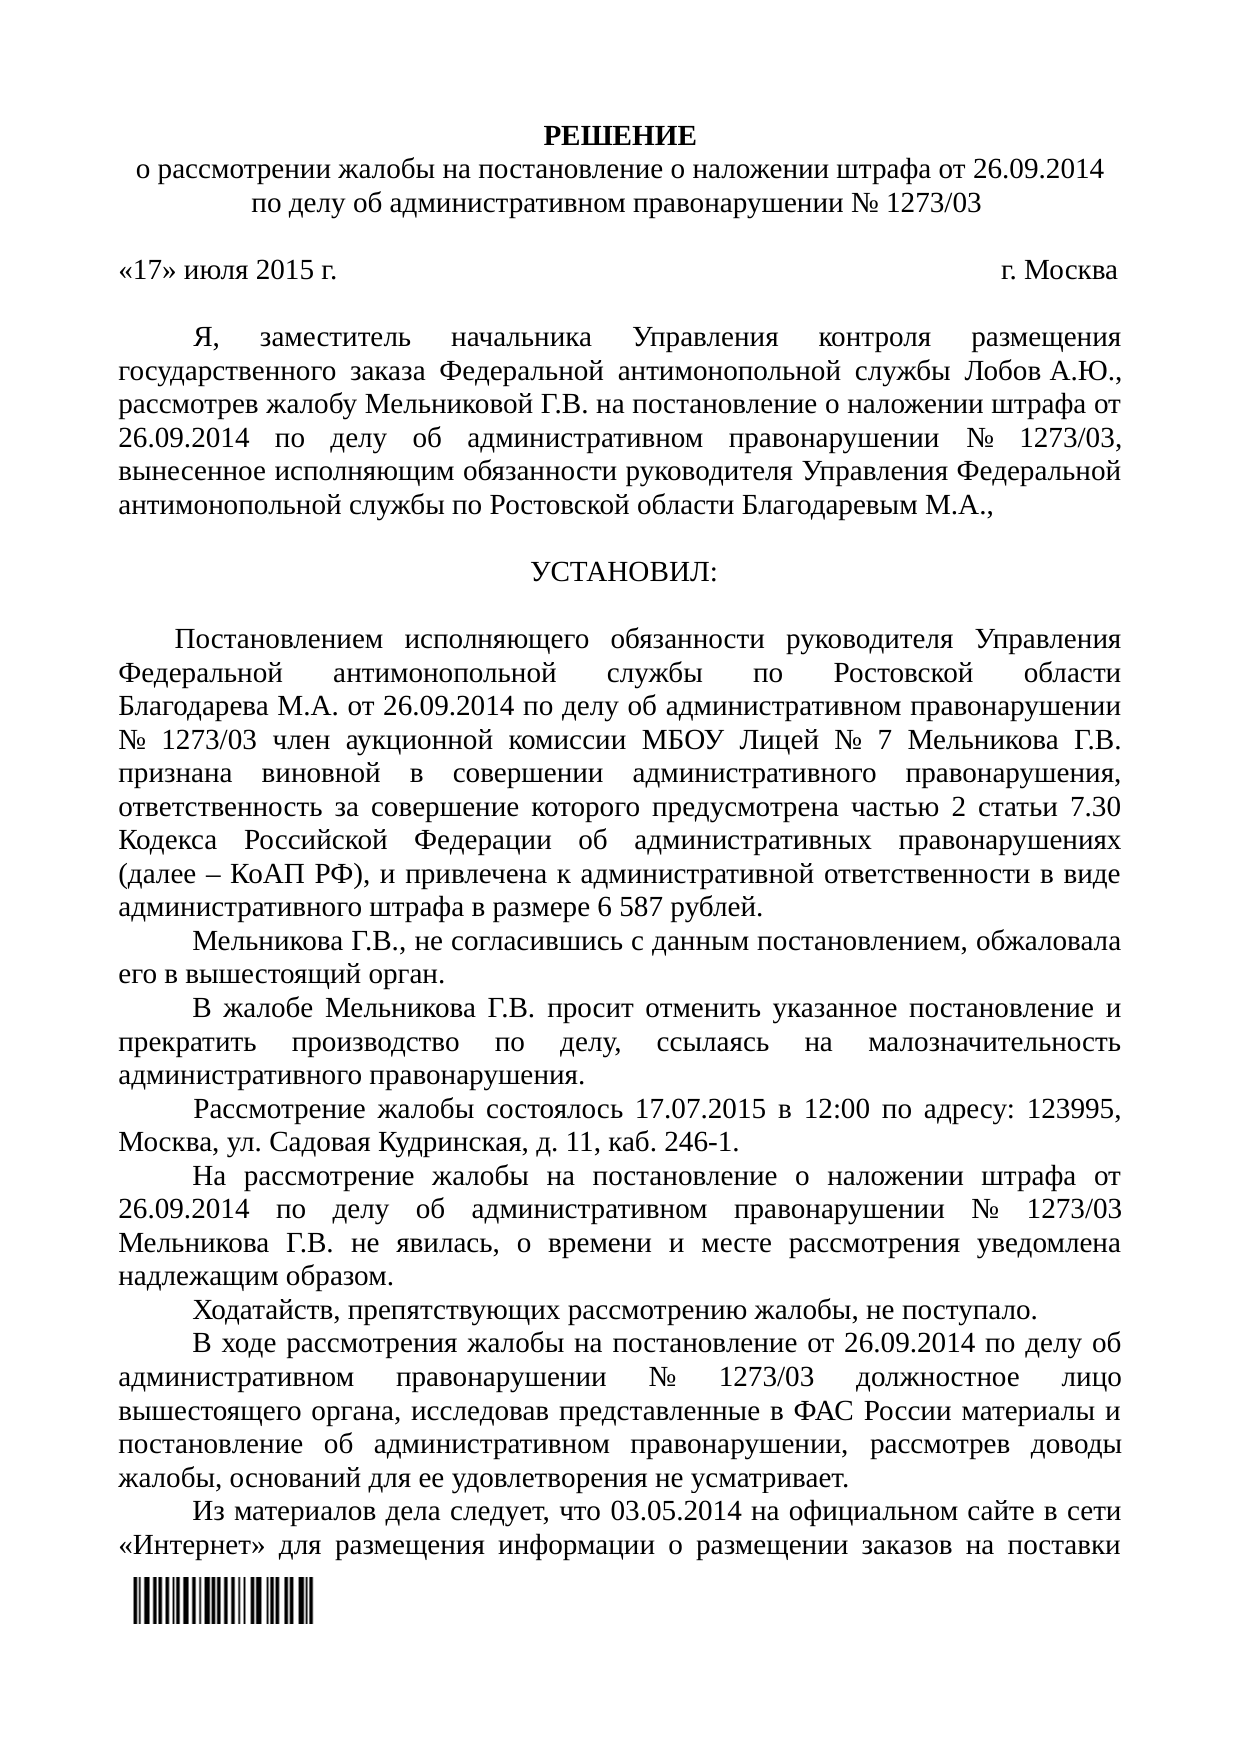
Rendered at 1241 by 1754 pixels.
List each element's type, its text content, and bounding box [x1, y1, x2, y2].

text В жалобе Мельникова Г.В. просит отменить указанное постановление и прекратить производство по делу, ссылаясь на малозначительность административного правонарушения. [118, 990, 1122, 1091]
picture [118, 1577, 331, 1624]
text Мельникова Г.В., не согласившись с данным постановлением, обжаловала его в вышестоящий орган. [118, 923, 1122, 990]
text УСТАНОВИЛ: [118, 554, 1122, 588]
text Ходатайств, препятствующих рассмотрению жалобы, не поступало. [118, 1292, 1122, 1326]
subtitle о рассмотрении жалобы на постановление о наложении штрафа от 26.09.2014 по делу об административном правонарушении № 1273/03 [118, 152, 1122, 219]
text Я, заместитель начальника Управления контроля размещения государственного заказа Федеральной антимонопольной службы Лобов А.Ю., рассмотрев жалобу Мельниковой Г.В. на постановление о наложении штрафа от 26.09.2014 по делу об административном правонарушении № 1273/03, вынесенное исполняющим обязанности руководителя Управления Федеральной антимонопольной службы по Ростовской области Благодаревым М.А., [118, 319, 1122, 521]
text В ходе рассмотрения жалобы на постановление от 26.09.2014 по делу об административном правонарушении № 1273/03 должностное лицо вышестоящего органа, исследовав представленные в ФАС России материалы и постановление об административном правонарушении, рассмотрев доводы жалобы, оснований для ее удовлетворения не усматривает. [118, 1326, 1122, 1493]
text Рассмотрение жалобы состоялось 17.07.2015 в 12:00 по адресу: 123995, Москва, ул. Садовая Кудринская, д. 11, каб. 246-1. [118, 1091, 1122, 1158]
text Из материалов дела следует, что 03.05.2014 на официальном сайте в сети «Интернет» для размещения информации о размещении заказов на поставки [118, 1493, 1122, 1560]
text Постановлением исполняющего обязанности руководителя Управления Федеральной антимонопольной службы по Ростовской области Благодарева М.А. от 26.09.2014 по делу об административном правонарушении № 1273/03 член аукционной комиссии МБОУ Лицей № 7 Мельникова Г.В. признана виновной в совершении административного правонарушения, ответственность за совершение которого предусмотрена частью 2 статьи 7.30 Кодекса Российской Федерации об административных правонарушениях (далее – КоАП РФ), и привлечена к административной ответственности в виде административного штрафа в размере 6 587 рублей. [118, 621, 1122, 923]
subtitle РЕШЕНИЕ [118, 118, 1122, 152]
text На рассмотрение жалобы на постановление о наложении штрафа от 26.09.2014 по делу об административном правонарушении № 1273/03 Мельникова Г.В. не явилась, о времени и месте рассмотрения уведомлена надлежащим образом. [118, 1158, 1122, 1292]
text «17» июля 2015 г. г. Москва [118, 252, 1122, 286]
